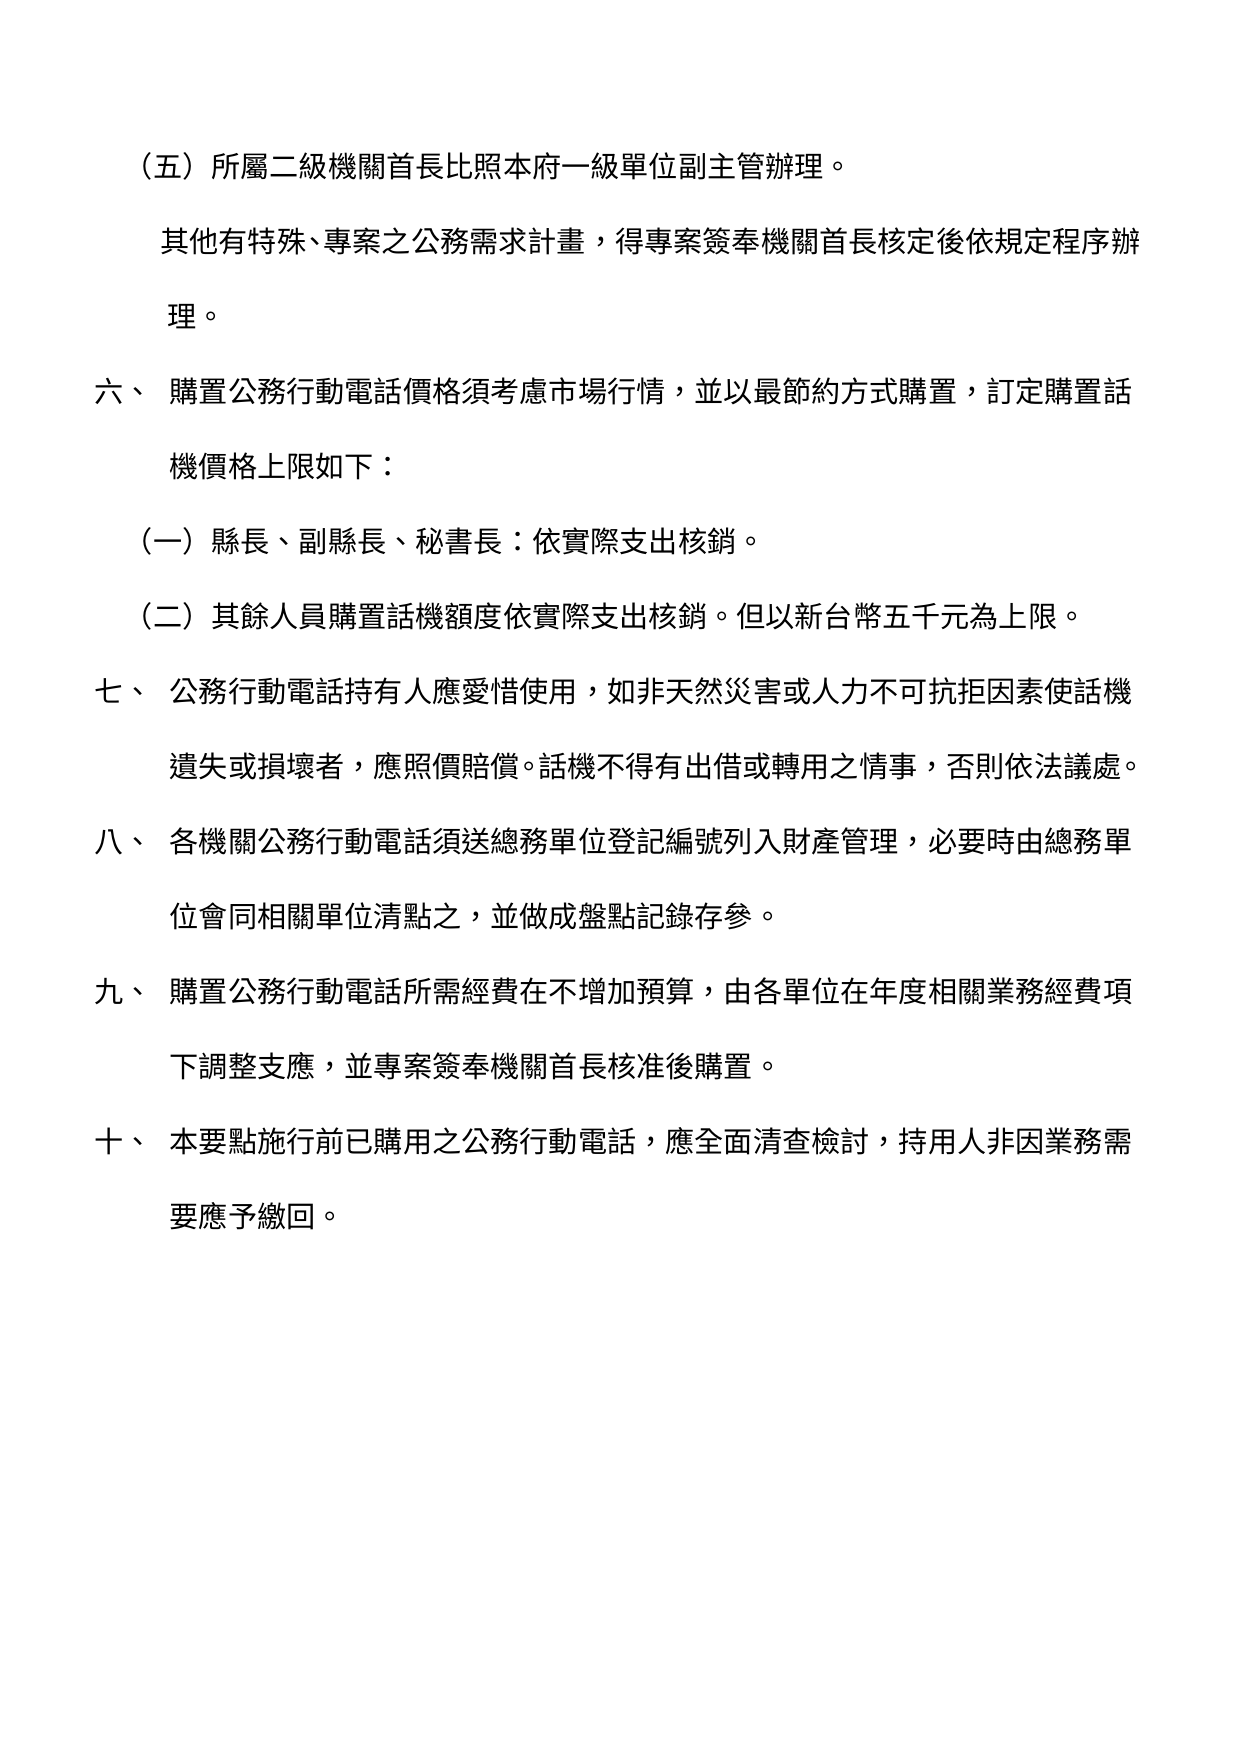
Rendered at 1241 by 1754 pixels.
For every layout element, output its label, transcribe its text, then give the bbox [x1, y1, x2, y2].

list 購置公務行動電話價格須考慮市場行情，並以最節約方式購置，訂定購置話機價格上限如下： [94, 352, 1140, 502]
list 公務行動電話持有人應愛惜使用，如非天然災害或人力不可抗拒因素使話機遺失或損壞者，應照價賠償。話機不得有出借或轉用之情事，否則依法議處。 [94, 652, 1140, 802]
text 其他有特殊、專案之公務需求計畫，得專案簽奉機關首長核定後依規定程序辦理。 [94, 202, 1140, 352]
list 本要點施行前已購用之公務行動電話，應全面清查檢討，持用人非因業務需要應予繳回。 [94, 1102, 1140, 1252]
text （一）縣長、副縣長、秘書長：依實際支出核銷。 [94, 502, 1140, 577]
list 購置公務行動電話所需經費在不增加預算，由各單位在年度相關業務經費項下調整支應，並專案簽奉機關首長核准後購置。 [94, 952, 1140, 1102]
list 各機關公務行動電話須送總務單位登記編號列入財產管理，必要時由總務單位會同相關單位清點之，並做成盤點記錄存參。 [94, 802, 1140, 952]
text （二）其餘人員購置話機額度依實際支出核銷。但以新台幣五千元為上限。 [94, 577, 1140, 652]
text （五）所屬二級機關首長比照本府一級單位副主管辦理。 [94, 127, 1140, 202]
